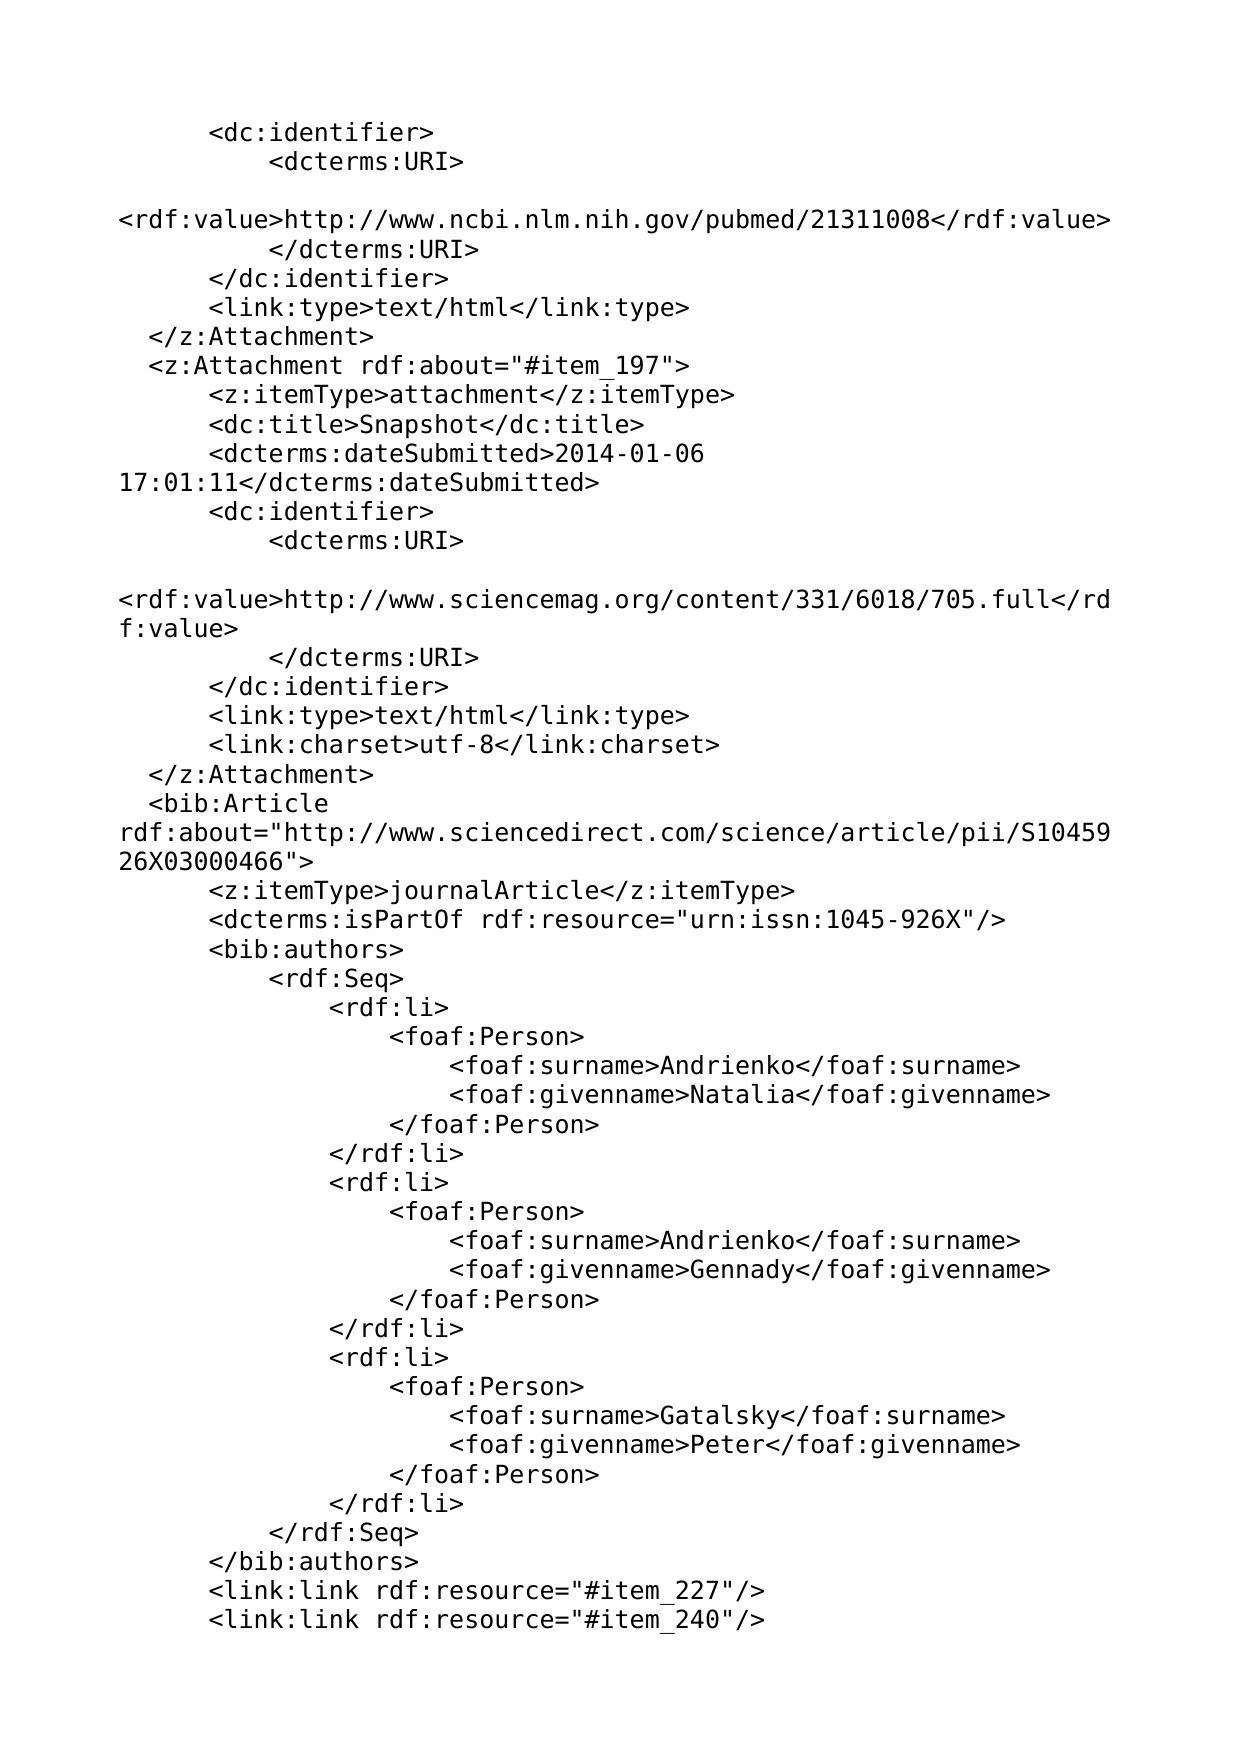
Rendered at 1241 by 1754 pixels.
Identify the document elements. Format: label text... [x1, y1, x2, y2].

text <dc:identifier> <dcterms:URI> <rdf:value>http://www.ncbi.nlm.nih.gov/pubmed/21311008</rdf:value> </dcterms:URI> </dc:identifier> <link:type>text/html</link:type> </z:Attachment> <z:Attachment rdf:about="#item_197"> <z:itemType>attachment</z:itemType> <dc:title>Snapshot</dc:title> <dcterms:dateSubmitted>2014-01-06 17:01:11</dcterms:dateSubmitted> <dc:identifier> <dcterms:URI> <rdf:value>http://www.sciencemag.org/content/331/6018/705.full</rdf:value> </dcterms:URI> </dc:identifier> <link:type>text/html</link:type> <link:charset>utf-8</link:charset> </z:Attachment> <bib:Article rdf:about="http://www.sciencedirect.com/science/article/pii/S1045926X03000466"> <z:itemType>journalArticle</z:itemType> <dcterms:isPartOf rdf:resource="urn:issn:1045-926X"/> <bib:authors> <rdf:Seq> <rdf:li> <foaf:Person> <foaf:surname>Andrienko</foaf:surname> <foaf:givenname>Natalia</foaf:givenname> </foaf:Person> </rdf:li> <rdf:li> <foaf:Person> <foaf:surname>Andrienko</foaf:surname> <foaf:givenname>Gennady</foaf:givenname> </foaf:Person> </rdf:li> <rdf:li> <foaf:Person> <foaf:surname>Gatalsky</foaf:surname> <foaf:givenname>Peter</foaf:givenname> </foaf:Person> </rdf:li> </rdf:Seq> </bib:authors> <link:link rdf:resource="#item_227"/> <link:link rdf:resource="#item_240"/> [118, 118, 1122, 1635]
